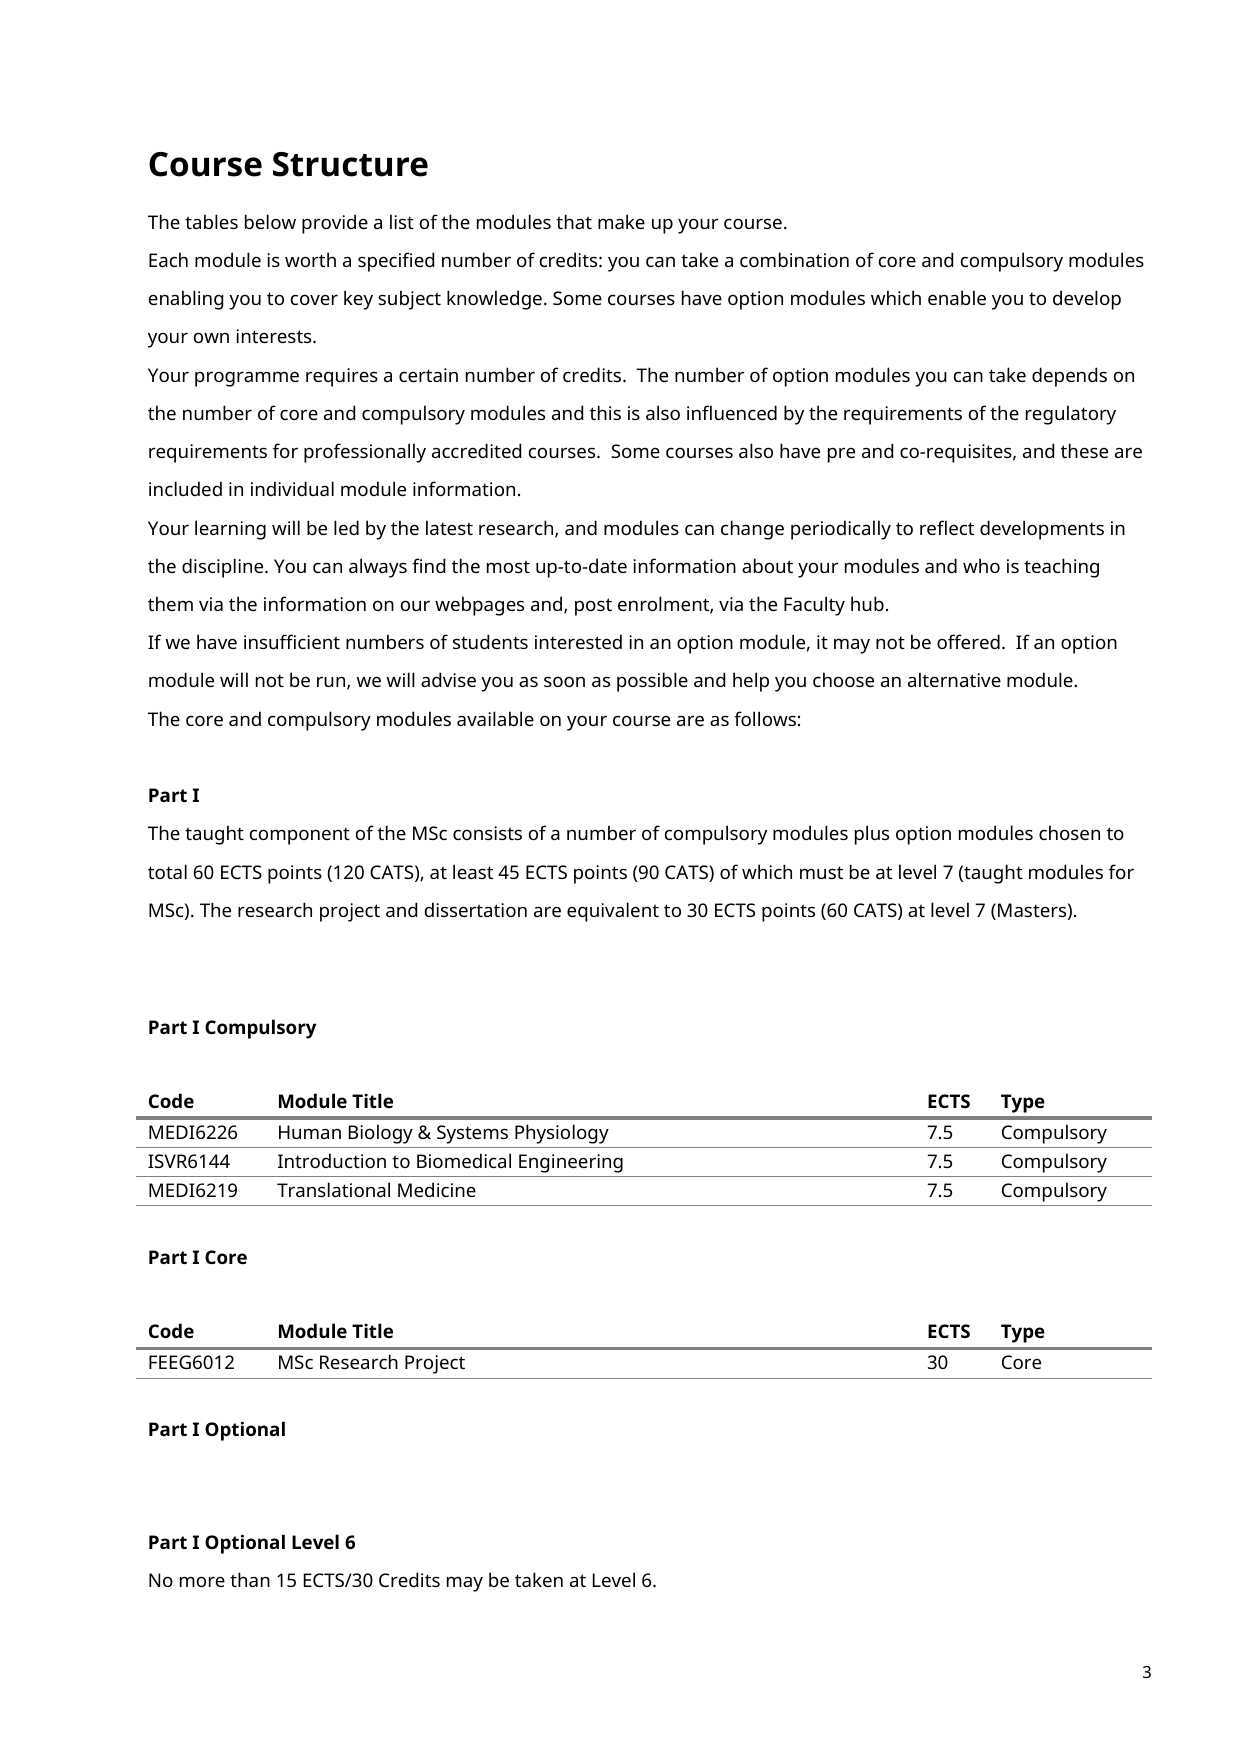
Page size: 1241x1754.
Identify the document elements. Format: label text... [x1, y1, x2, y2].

table_cell Type [989, 1319, 1152, 1347]
table_cell Human Biology & Systems Physiology [266, 1120, 916, 1147]
text The core and compulsory modules available on your course are as follows: [148, 706, 1152, 732]
table_cell Part I Compulsory [136, 976, 1152, 1088]
table_cell Part I Optional [136, 1379, 1152, 1491]
text The tables below provide a list of the modules that make up your course. [148, 209, 1152, 234]
table_cell Part I Optional Level 6 No more than 15 ECTS/30 Credits may be taken at Level 6. [136, 1491, 1152, 1604]
table_cell Introduction to Biomedical Engineering [266, 1148, 916, 1176]
table_cell 7.5 [916, 1177, 989, 1205]
subtitle Course Structure [148, 141, 1152, 186]
table_cell 30 [916, 1350, 989, 1377]
table_cell 7.5 [916, 1148, 989, 1176]
table_cell ECTS [916, 1319, 989, 1347]
table_cell Compulsory [989, 1177, 1152, 1205]
table_cell Part I Core [136, 1206, 1152, 1319]
table_cell Code [136, 1089, 266, 1116]
table_cell Core [989, 1350, 1152, 1377]
table_header Part I The taught component of the MSc consists of a number of compulsory modules plus option modules chosen to total 60 ECTS points (120 CATS), at least 45 ECTS points (90 CATS) of which must be at level 7 (taught modules for MSc). The research project and dissertation are equivalent to 30 ECTS points (60 CATS) at level 7 (Masters). [136, 744, 1152, 976]
table_cell ECTS [916, 1089, 989, 1116]
table_cell 7.5 [916, 1120, 989, 1147]
text Your learning will be led by the latest research, and modules can change periodically to reflect developments in the discipline. You can always find the most up-to-date information about your modules and who is teaching them via the information on our webpages and, post enrolment, via the Faculty hub. [148, 515, 1152, 617]
table_cell Compulsory [989, 1148, 1152, 1176]
table_cell MEDI6219 [136, 1177, 266, 1205]
table_cell Compulsory [989, 1120, 1152, 1147]
table_cell MSc Research Project [266, 1350, 916, 1377]
text If we have insufficient numbers of students interested in an option module, it may not be offered. If an option module will not be run, we will advise you as soon as possible and help you choose an alternative module. [148, 629, 1152, 693]
text Your programme requires a certain number of credits. The number of option modules you can take depends on the number of core and compulsory modules and this is also influenced by the requirements of the regulatory requirements for professionally accredited courses. Some courses also have pre and co-requisites, and these are included in individual module information. [148, 362, 1152, 502]
table_cell Translational Medicine [266, 1177, 916, 1205]
table_cell FEEG6012 [136, 1350, 266, 1377]
table_cell Module Title [266, 1319, 916, 1347]
text Each module is worth a specified number of credits: you can take a combination of core and compulsory modules enabling you to cover key subject knowledge. Some courses have option modules which enable you to develop your own interests. [148, 247, 1152, 349]
table_cell Code [136, 1319, 266, 1347]
table_cell Module Title [266, 1089, 916, 1116]
table_cell Type [989, 1089, 1152, 1116]
table_cell ISVR6144 [136, 1148, 266, 1176]
table_cell MEDI6226 [136, 1120, 266, 1147]
